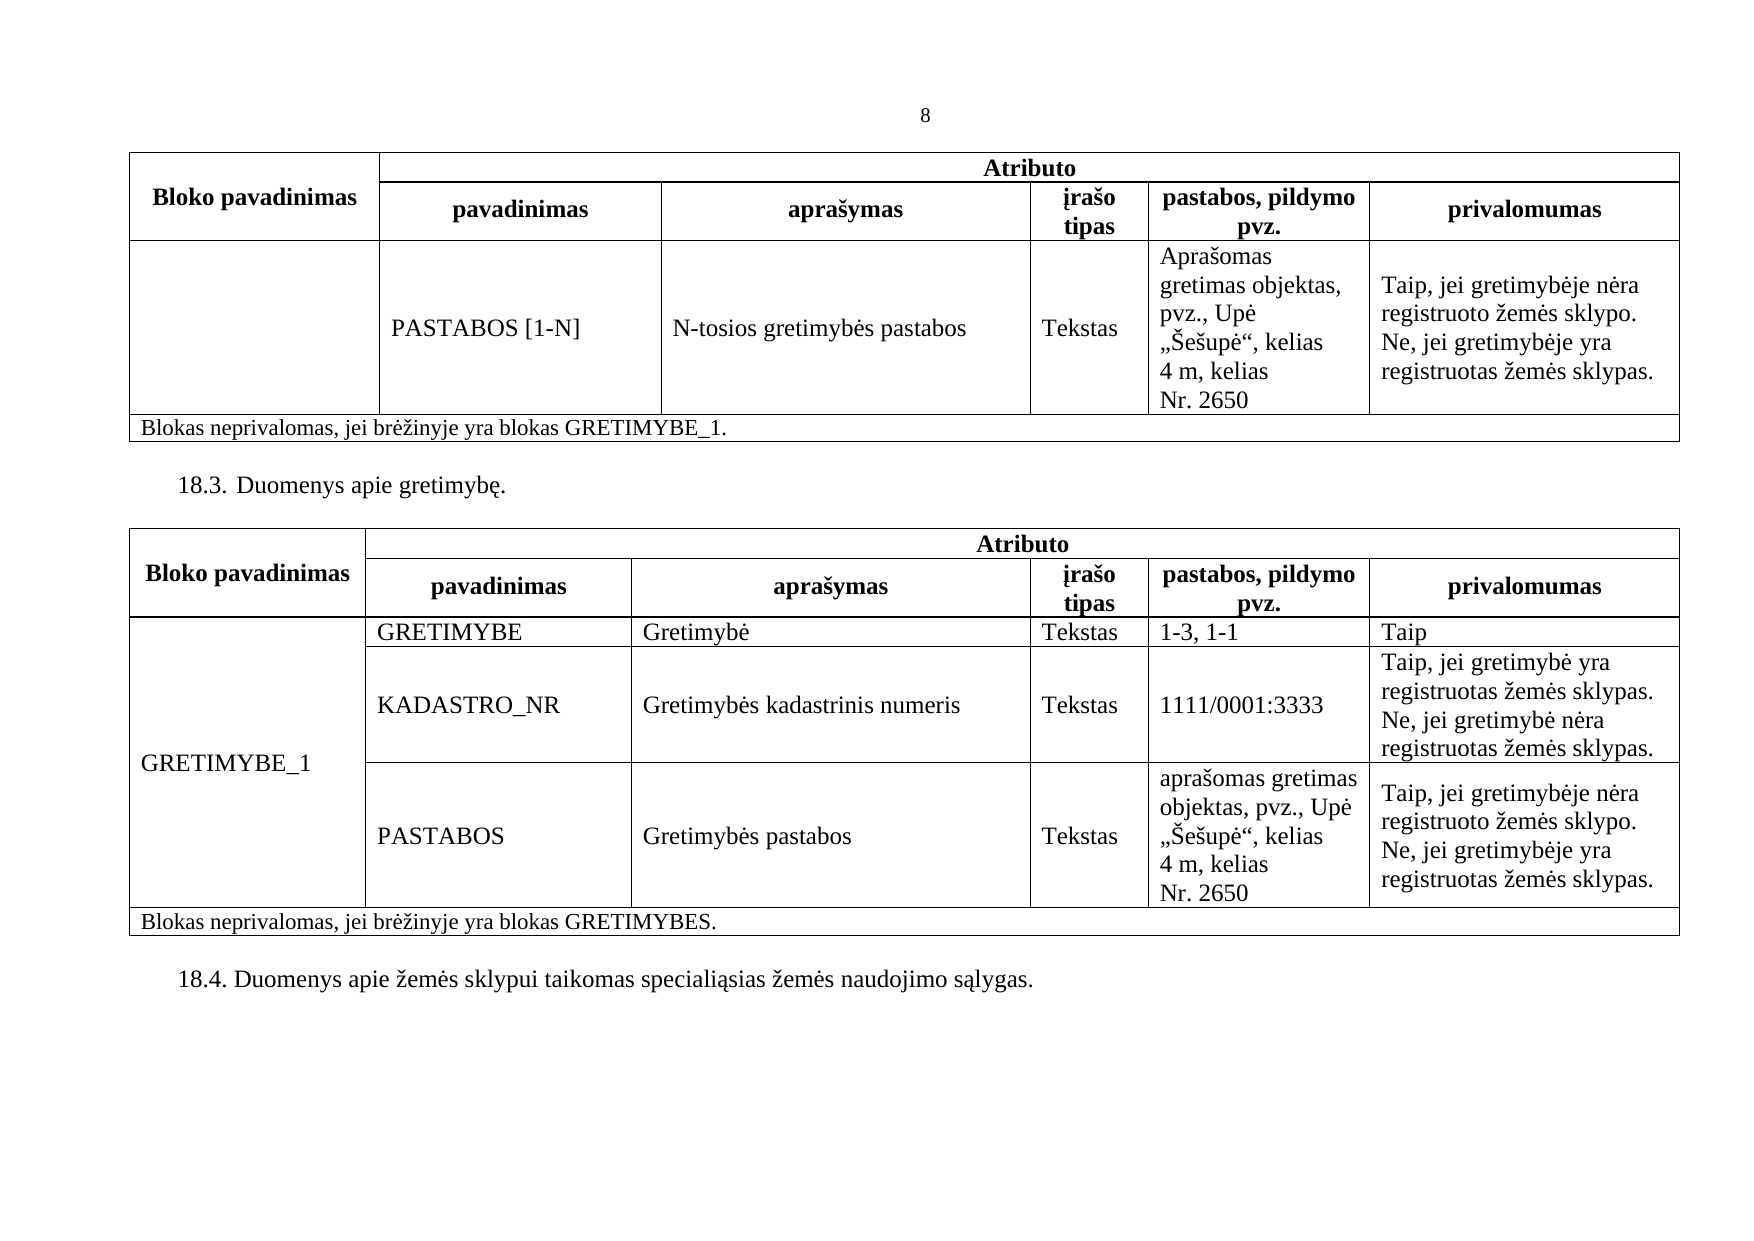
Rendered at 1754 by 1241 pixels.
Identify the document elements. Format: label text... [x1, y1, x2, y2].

table_cell Gretimybės kadastrinis numeris [632, 647, 1030, 762]
table_cell Taip [1370, 618, 1679, 646]
table_cell įrašo tipas [1031, 183, 1148, 240]
table_header Atributo [366, 529, 1679, 558]
table_cell privalomumas [1370, 183, 1679, 240]
table_cell GRETIMYBE [366, 618, 631, 646]
text 18.4. Duomenys apie žemės sklypui taikomas specialiąsias žemės naudojimo sąlygas. [177, 964, 1695, 993]
table_cell įrašo tipas [1031, 559, 1148, 616]
table_header Bloko pavadinimas [130, 529, 365, 616]
text 18.3. Duomenys apie gretimybę. [177, 471, 1695, 499]
table_cell aprašymas [662, 183, 1030, 240]
table_cell aprašymas [632, 559, 1030, 616]
table_cell PASTABOS [1-N] [380, 241, 661, 413]
table_cell Gretimybės pastabos [632, 763, 1030, 907]
table_cell Tekstas [1031, 647, 1148, 762]
table_cell Taip, jei gretimybėje nėra registruoto žemės sklypo. Ne, jei gretimybėje yra registruotas žemės sklypas. [1370, 241, 1679, 413]
table_cell Taip, jei gretimybė yra registruotas žemės sklypas. Ne, jei gretimybė nėra registruotas žemės sklypas. [1370, 647, 1679, 762]
table_cell 1111/0001:3333 [1149, 647, 1369, 762]
table_cell PASTABOS [366, 763, 631, 907]
table_cell [130, 241, 379, 413]
table_cell Gretimybė [632, 618, 1030, 646]
table_cell pavadinimas [366, 559, 631, 616]
table_cell pavadinimas [380, 183, 661, 240]
table_cell Tekstas [1031, 763, 1148, 907]
table_cell aprašomas gretimas objektas, pvz., Upė „Šešupė“, kelias 4 m, kelias Nr. 2650 [1149, 763, 1369, 907]
table_cell pastabos, pildymo pvz. [1149, 183, 1369, 240]
table_header Bloko pavadinimas [130, 153, 379, 240]
table_cell Aprašomas gretimas objektas, pvz., Upė „Šešupė“, kelias 4 m, kelias Nr. 2650 [1149, 241, 1369, 413]
table_cell pastabos, pildymo pvz. [1149, 559, 1369, 616]
table_cell 1-3, 1-1 [1149, 618, 1369, 646]
table_cell N-tosios gretimybės pastabos [662, 241, 1030, 413]
table_cell Taip, jei gretimybėje nėra registruoto žemės sklypo. Ne, jei gretimybėje yra registruotas žemės sklypas. [1370, 763, 1679, 907]
table_cell Tekstas [1031, 618, 1148, 646]
table_header Atributo [380, 153, 1679, 181]
table_cell KADASTRO_NR [366, 647, 631, 762]
table_cell Blokas neprivalomas, jei brėžinyje yra blokas GRETIMYBES. [130, 908, 1679, 934]
table_cell privalomumas [1370, 559, 1679, 616]
table_cell Blokas neprivalomas, jei brėžinyje yra blokas GRETIMYBE_1. [130, 415, 1679, 441]
table_cell GRETIMYBE_1 [130, 618, 365, 907]
table_cell Tekstas [1031, 241, 1148, 413]
